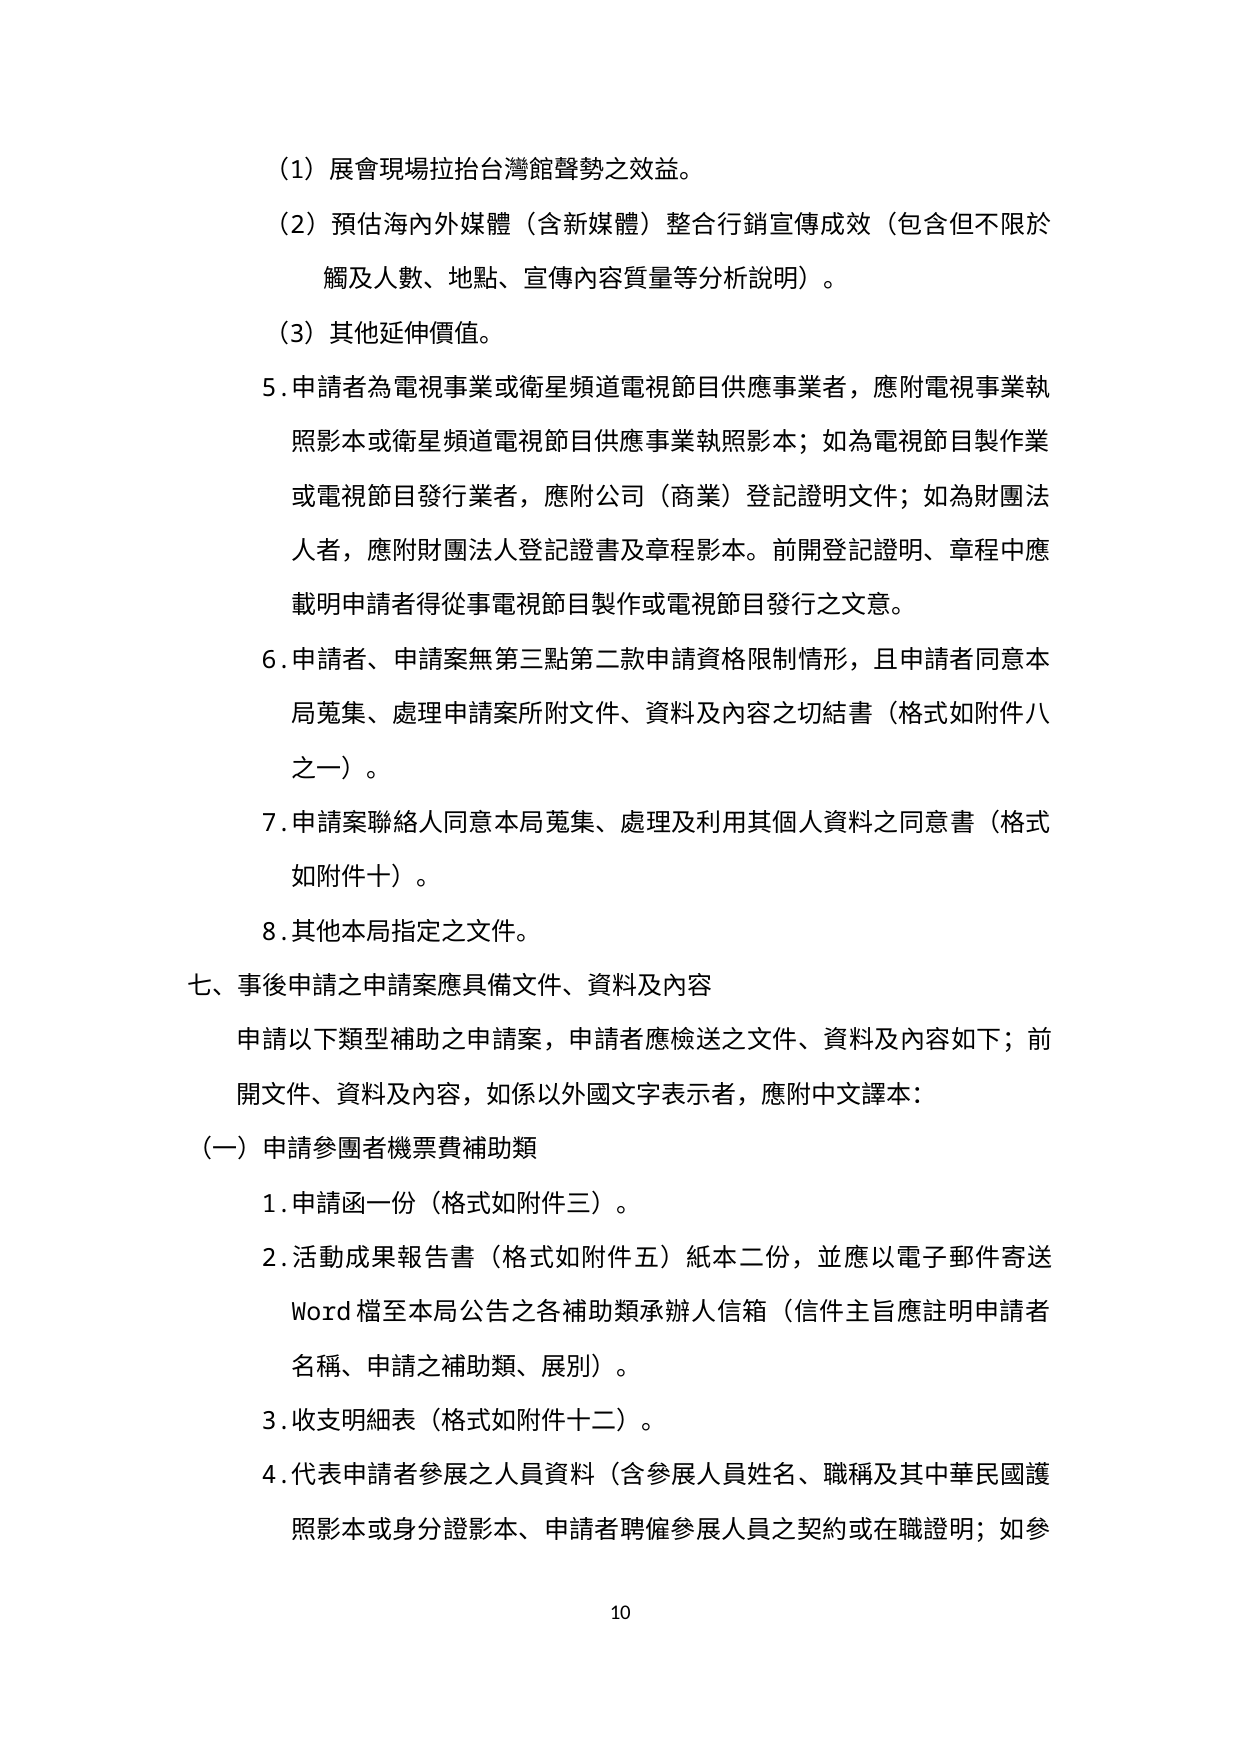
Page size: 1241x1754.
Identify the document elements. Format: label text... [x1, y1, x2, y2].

text （3）其他延伸價值。 [264, 313, 1053, 349]
text 七、事後申請之申請案應具備文件、資料及內容 [187, 966, 1053, 1002]
text 2.活動成果報告書（格式如附件五）紙本二份，並應以電子郵件寄送Word檔至本局公告之各補助類承辦人信箱（信件主旨應註明申請者名稱、申請之補助類、展別）。 [261, 1237, 1053, 1382]
text 4.代表申請者參展之人員資料（含參展人員姓名、職稱及其中華民國護照影本或身分證影本、申請者聘僱參展人員之契約或在職證明；如參 [261, 1455, 1053, 1546]
text 3.收支明細表（格式如附件十二）。 [261, 1401, 1053, 1437]
text （1）展會現場拉抬台灣館聲勢之效益。 [264, 150, 1053, 186]
text 5.申請者為電視事業或衛星頻道電視節目供應事業者，應附電視事業執照影本或衛星頻道電視節目供應事業執照影本；如為電視節目製作業或電視節目發行業者，應附公司（商業）登記證明文件；如為財團法人者，應附財團法人登記證書及章程影本。前開登記證明、章程中應載明申請者得從事電視節目製作或電視節目發行之文意。 [261, 367, 1053, 621]
text （2）預估海內外媒體（含新媒體）整合行銷宣傳成效（包含但不限於觸及人數、地點、宣傳內容質量等分析說明）。 [264, 204, 1053, 295]
text 7.申請案聯絡人同意本局蒐集、處理及利用其個人資料之同意書（格式如附件十）。 [261, 802, 1053, 893]
text 申請以下類型補助之申請案，申請者應檢送之文件、資料及內容如下；前開文件、資料及內容，如係以外國文字表示者，應附中文譯本： [237, 1020, 1053, 1111]
text （一）申請參團者機票費補助類 [187, 1129, 1053, 1165]
text 1.申請函一份（格式如附件三）。 [261, 1183, 1053, 1219]
text 8.其他本局指定之文件。 [261, 911, 1053, 947]
text 6.申請者、申請案無第三點第二款申請資格限制情形，且申請者同意本局蒐集、處理申請案所附文件、資料及內容之切結書（格式如附件八之一）。 [261, 639, 1053, 784]
